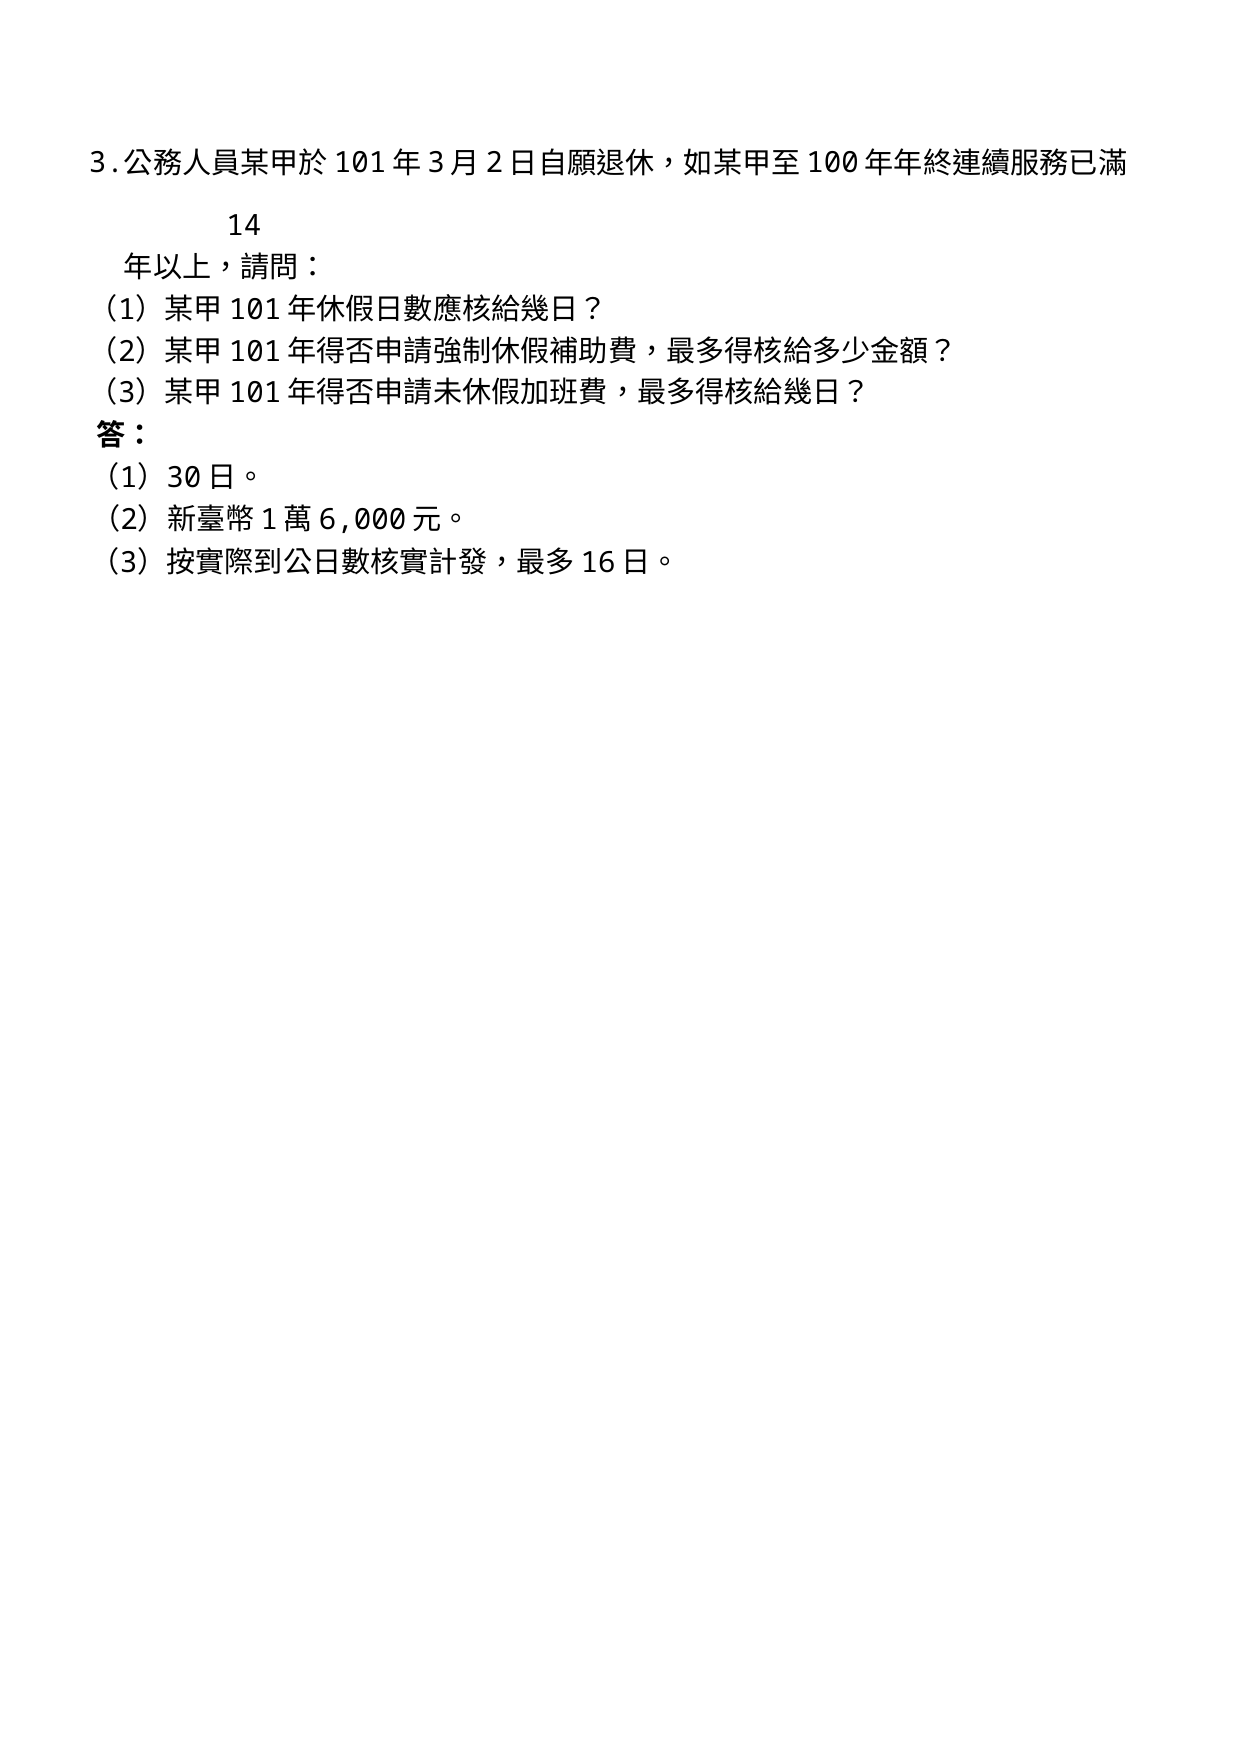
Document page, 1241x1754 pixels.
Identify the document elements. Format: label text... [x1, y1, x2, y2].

text （2）新臺幣1萬6,000元。 [91, 496, 1152, 538]
text 答： [96, 411, 1152, 453]
text （3）某甲101年得否申請未休假加班費，最多得核給幾日？ [89, 369, 1152, 411]
text （3）按實際到公日數核實計發，最多16日。 [90, 538, 1152, 581]
text （1）某甲101年休假日數應核給幾日？ [89, 286, 1152, 328]
text 年以上，請問： [89, 244, 1152, 286]
text （1）30日。 [90, 453, 1152, 496]
text （2）某甲101年得否申請強制休假補助費，最多得核給多少金額？ [89, 328, 1152, 369]
text 3.公務人員某甲於101年3月2日自願退休，如某甲至100年年終連續服務已滿14 [89, 119, 1152, 244]
